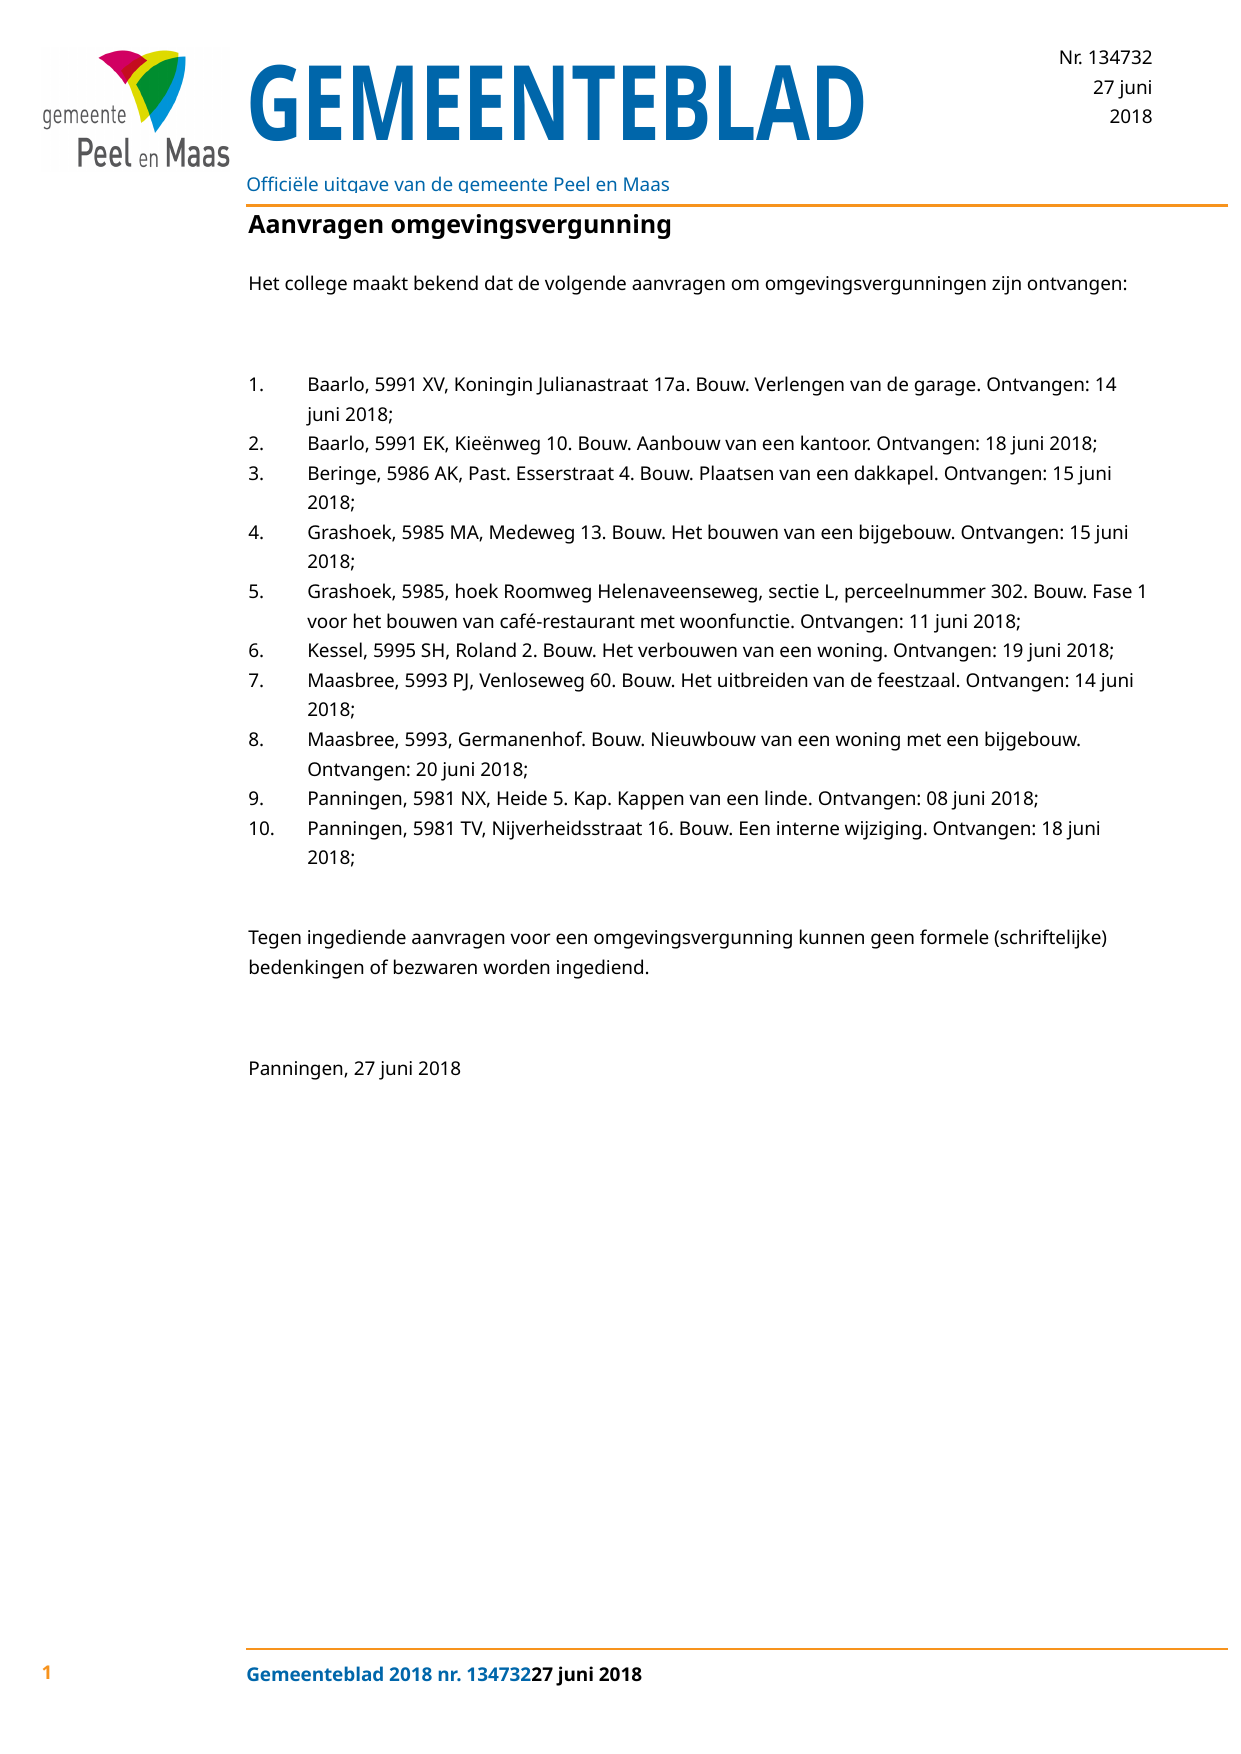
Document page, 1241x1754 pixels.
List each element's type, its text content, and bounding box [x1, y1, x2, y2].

list Panningen, 5981 TV, Nijverheidsstraat 16. Bouw. Een interne wijziging. Ontvangen: 18 juni 2018; [248, 815, 1152, 870]
list Grashoek, 5985 MA, Medeweg 13. Bouw. Het bouwen van een bijgebouw. Ontvangen: 15 juni 2018; [248, 519, 1152, 574]
list Grashoek, 5985, hoek Roomweg Helenaveenseweg, sectie L, perceelnummer 302. Bouw. Fase 1 voor het bouwen van café-restaurant met woonfunctie. Ontvangen: 11 juni 2018; [248, 578, 1152, 633]
list Baarlo, 5991 EK, Kieënweg 10. Bouw. Aanbouw van een kantoor. Ontvangen: 18 juni 2018; [248, 430, 1152, 456]
text Het college maakt bekend dat de volgende aanvragen om omgevingsvergunningen zijn ontvangen: [248, 270, 1152, 296]
list Panningen, 5981 NX, Heide 5. Kap. Kappen van een linde. Ontvangen: 08 juni 2018; [248, 785, 1152, 811]
picture [41, 47, 231, 172]
text Panningen, 27 juni 2018 [248, 1055, 1152, 1081]
list Kessel, 5995 SH, Roland 2. Bouw. Het verbouwen van een woning. Ontvangen: 19 juni 2018; [248, 637, 1152, 663]
text Tegen ingediende aanvragen voor een omgevingsvergunning kunnen geen formele (schriftelijke) bedenkingen of bezwaren worden ingediend. [248, 924, 1152, 980]
list Maasbree, 5993 PJ, Venloseweg 60. Bouw. Het uitbreiden van de feestzaal. Ontvangen: 14 juni 2018; [248, 667, 1152, 722]
list Beringe, 5986 AK, Past. Esserstraat 4. Bouw. Plaatsen van een dakkapel. Ontvangen: 15 juni 2018; [248, 460, 1152, 515]
text Aanvragen omgevingsvergunning [248, 207, 1152, 241]
list Baarlo, 5991 XV, Koningin Julianastraat 17a. Bouw. Verlengen van de garage. Ontvangen: 14 juni 2018; [248, 371, 1152, 426]
list Maasbree, 5993, Germanenhof. Bouw. Nieuwbouw van een woning met een bijgebouw. Ontvangen: 20 juni 2018; [248, 726, 1152, 781]
